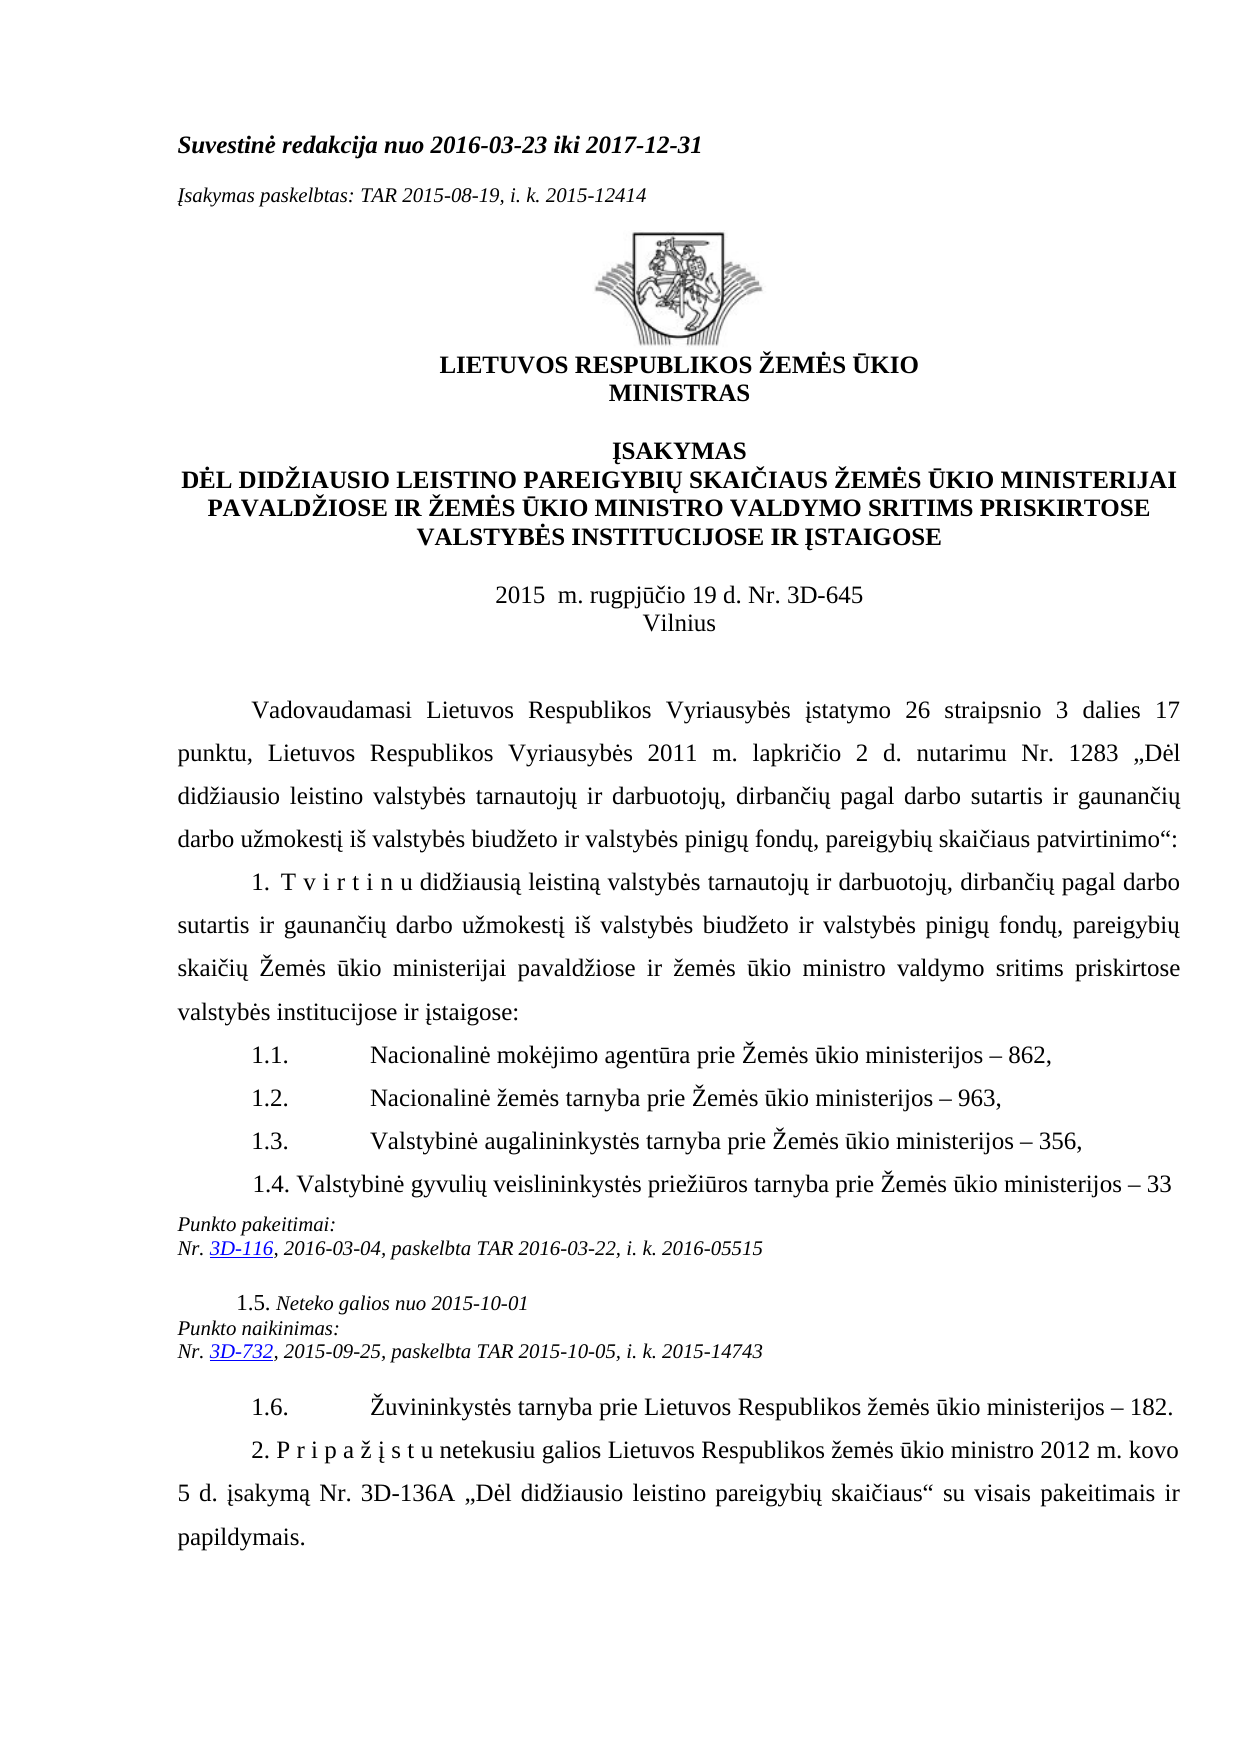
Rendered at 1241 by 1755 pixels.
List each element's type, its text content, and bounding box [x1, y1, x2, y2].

text Suvestinė redakcija nuo 2016-03-23 iki 2017-12-31 [177, 130, 1181, 159]
text Vilnius [177, 608, 1181, 637]
text 1.6. Žuvininkystės tarnyba prie Lietuvos Respublikos žemės ūkio ministerijos – 182. [251, 1392, 1181, 1421]
text Punkto pakeitimai: [177, 1212, 1181, 1236]
text 2015 m. rugpjūčio 19 d. Nr. 3D-645 [177, 580, 1181, 608]
text Įsakymas paskelbtas: TAR 2015-08-19, i. k. 2015-12414 [177, 183, 1181, 207]
text Vadovaudamasi Lietuvos Respublikos Vyriausybės įstatymo 26 straipsnio 3 dalies 17 punktu, Lietuvos Respublikos Vyriausybės 2011 m. lapkričio 2 d. nutarimu Nr. 1283 „Dėl didžiausio leistino valstybės tarnautojų ir darbuotojų, dirbančių pagal darbo sutartis ir gaunančių darbo užmokestį iš valstybės biudžeto ir valstybės pinigų fondų, pareigybių skaičiaus patvirtinimo“: [177, 695, 1181, 853]
text LIETUVOS RESPUBLIKOS ŽEMĖS ŪKIO [177, 350, 1181, 378]
text 2. P r i p a ž į s t u netekusiu galios Lietuvos Respublikos žemės ūkio ministro 2012 m. kovo 5 d. įsakymą Nr. 3D-136A „Dėl didžiausio leistino pareigybių skaičiaus“ su visais pakeitimais ir papildymais. [177, 1435, 1181, 1550]
text 1.3. Valstybinė augalininkystės tarnyba prie Žemės ūkio ministerijos – 356, [251, 1126, 1181, 1155]
text 1. T v i r t i n u didžiausią leistiną valstybės tarnautojų ir darbuotojų, dirbančių pagal darbo sutartis ir gaunančių darbo užmokestį iš valstybės biudžeto ir valstybės pinigų fondų, pareigybių skaičių Žemės ūkio ministerijai pavaldžiose ir žemės ūkio ministro valdymo sritims priskirtose valstybės institucijose ir įstaigose: [177, 867, 1181, 1025]
text 1.1. Nacionalinė mokėjimo agentūra prie Žemės ūkio ministerijos – 862, [251, 1040, 1181, 1068]
text DĖL DIDŽIAUSIO LEISTINO PAREIGYBIŲ SKAIČIAUS ŽEMĖS ŪKIO MINISTERIJAI PAVALDŽIOSE IR ŽEMĖS ŪKIO MINISTRO VALDYMO SRITIMS PRISKIRTOSE VALSTYBĖS INSTITUCIJOSE IR ĮSTAIGOSE [177, 465, 1181, 551]
text Nr. 3D-116, 2016-03-04, paskelbta TAR 2016-03-22, i. k. 2016-05515 [177, 1236, 1181, 1260]
text 1.2. Nacionalinė žemės tarnyba prie Žemės ūkio ministerijos – 963, [251, 1083, 1181, 1112]
text Nr. 3D-732, 2015-09-25, paskelbta TAR 2015-10-05, i. k. 2015-14743 [177, 1339, 1181, 1363]
text Punkto naikinimas: [177, 1315, 1181, 1339]
text 1.5. Neteko galios nuo 2015-10-01 [177, 1289, 1181, 1315]
text 1.4. Valstybinė gyvulių veislininkystės priežiūros tarnyba prie Žemės ūkio ministerijos – 33 [177, 1169, 1181, 1198]
text ĮSAKYMAS [177, 436, 1181, 465]
text MINISTRAS [177, 378, 1181, 407]
